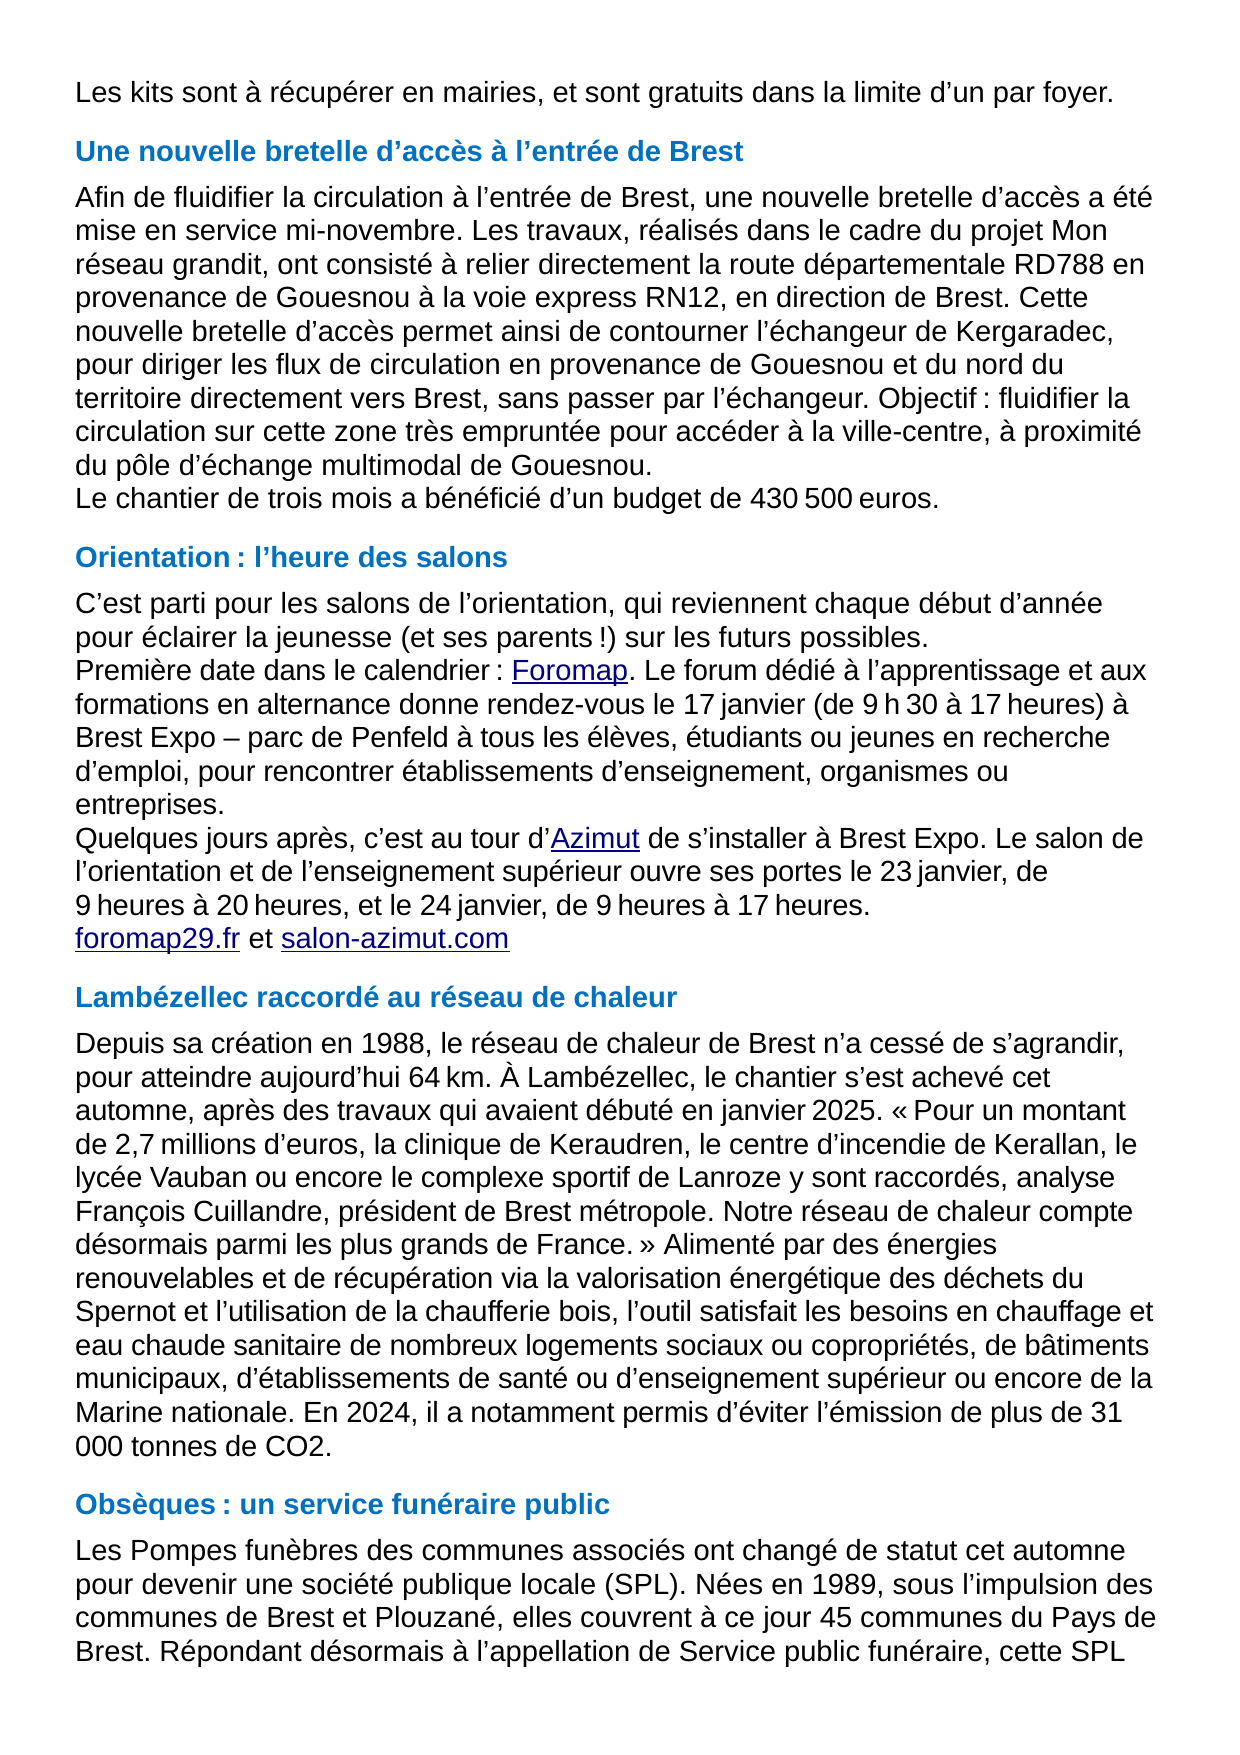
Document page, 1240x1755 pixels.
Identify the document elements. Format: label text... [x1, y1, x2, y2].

text Quelques jours après, c’est au tour d’Azimut de s’installer à Brest Expo. Le salon de l’orientation et de l’enseignement supérieur ouvre ses portes le 23 janvier, de 9 heures à 20 heures, et le 24 janvier, de 9 heures à 17 heures. [75, 821, 1164, 921]
text Le chantier de trois mois a bénéficié d’un budget de 430 500 euros. [75, 481, 1164, 515]
text Première date dans le calendrier : Foromap. Le forum dédié à l’apprentissage et aux formations en alternance donne rendez-vous le 17 janvier (de 9 h 30 à 17 heures) à Brest Expo – parc de Penfeld à tous les élèves, étudiants ou jeunes en recherche d’emploi, pour rencontrer établissements d’enseignement, organismes ou entreprises. [75, 653, 1164, 821]
subtitle Lambézellec raccordé au réseau de chaleur [75, 980, 1164, 1013]
subtitle Une nouvelle bretelle d’accès à l’entrée de Brest [75, 133, 1164, 167]
text Afin de fluidifier la circulation à l’entrée de Brest, une nouvelle bretelle d’accès a été mise en service mi-novembre. Les travaux, réalisés dans le cadre du projet Mon réseau grandit, ont consisté à relier directement la route départementale RD788 en provenance de Gouesnou à la voie express RN12, en direction de Brest. Cette nouvelle bretelle d’accès permet ainsi de contourner l’échangeur de Kergaradec, pour diriger les flux de circulation en provenance de Gouesnou et du nord du territoire directement vers Brest, sans passer par l’échangeur. Objectif : fluidifier la circulation sur cette zone très empruntée pour accéder à la ville-centre, à proximité du pôle d’échange multimodal de Gouesnou. [75, 179, 1164, 481]
text Depuis sa création en 1988, le réseau de chaleur de Brest n’a cessé de s’agrandir, pour atteindre aujourd’hui 64 km. À Lambézellec, le chantier s’est achevé cet automne, après des travaux qui avaient débuté en janvier 2025. « Pour un montant de 2,7 millions d’euros, la clinique de Keraudren, le centre d’incendie de Kerallan, le lycée Vauban ou encore le complexe sportif de Lanroze y sont raccordés, analyse François Cuillandre, président de Brest métropole. Notre réseau de chaleur compte désormais parmi les plus grands de France. » Alimenté par des énergies renouvelables et de récupération via la valorisation énergétique des déchets du Spernot et l’utilisation de la chaufferie bois, l’outil satisfait les besoins en chauffage et eau chaude sanitaire de nombreux logements sociaux ou copropriétés, de bâtiments municipaux, d’établissements de santé ou d’enseignement supérieur ou encore de la Marine nationale. En 2024, il a notamment permis d’éviter l’émission de plus de 31 000 tonnes de CO2. [75, 1026, 1164, 1462]
text Les kits sont à récupérer en mairies, et sont gratuits dans la limite d’un par foyer. [75, 75, 1164, 108]
text Les Pompes funèbres des communes associés ont changé de statut cet automne pour devenir une société publique locale (SPL). Nées en 1989, sous l’impulsion des communes de Brest et Plouzané, elles couvrent à ce jour 45 communes du Pays de Brest. Répondant désormais à l’appellation de Service public funéraire, cette SPL [75, 1533, 1164, 1667]
text C’est parti pour les salons de l’orientation, qui reviennent chaque début d’année pour éclairer la jeunesse (et ses parents !) sur les futurs possibles. [75, 586, 1164, 653]
subtitle Orientation : l’heure des salons [75, 540, 1164, 573]
subtitle Obsèques : un service funéraire public [75, 1487, 1164, 1521]
text foromap29.fr et salon-azimut.com [75, 921, 1164, 955]
